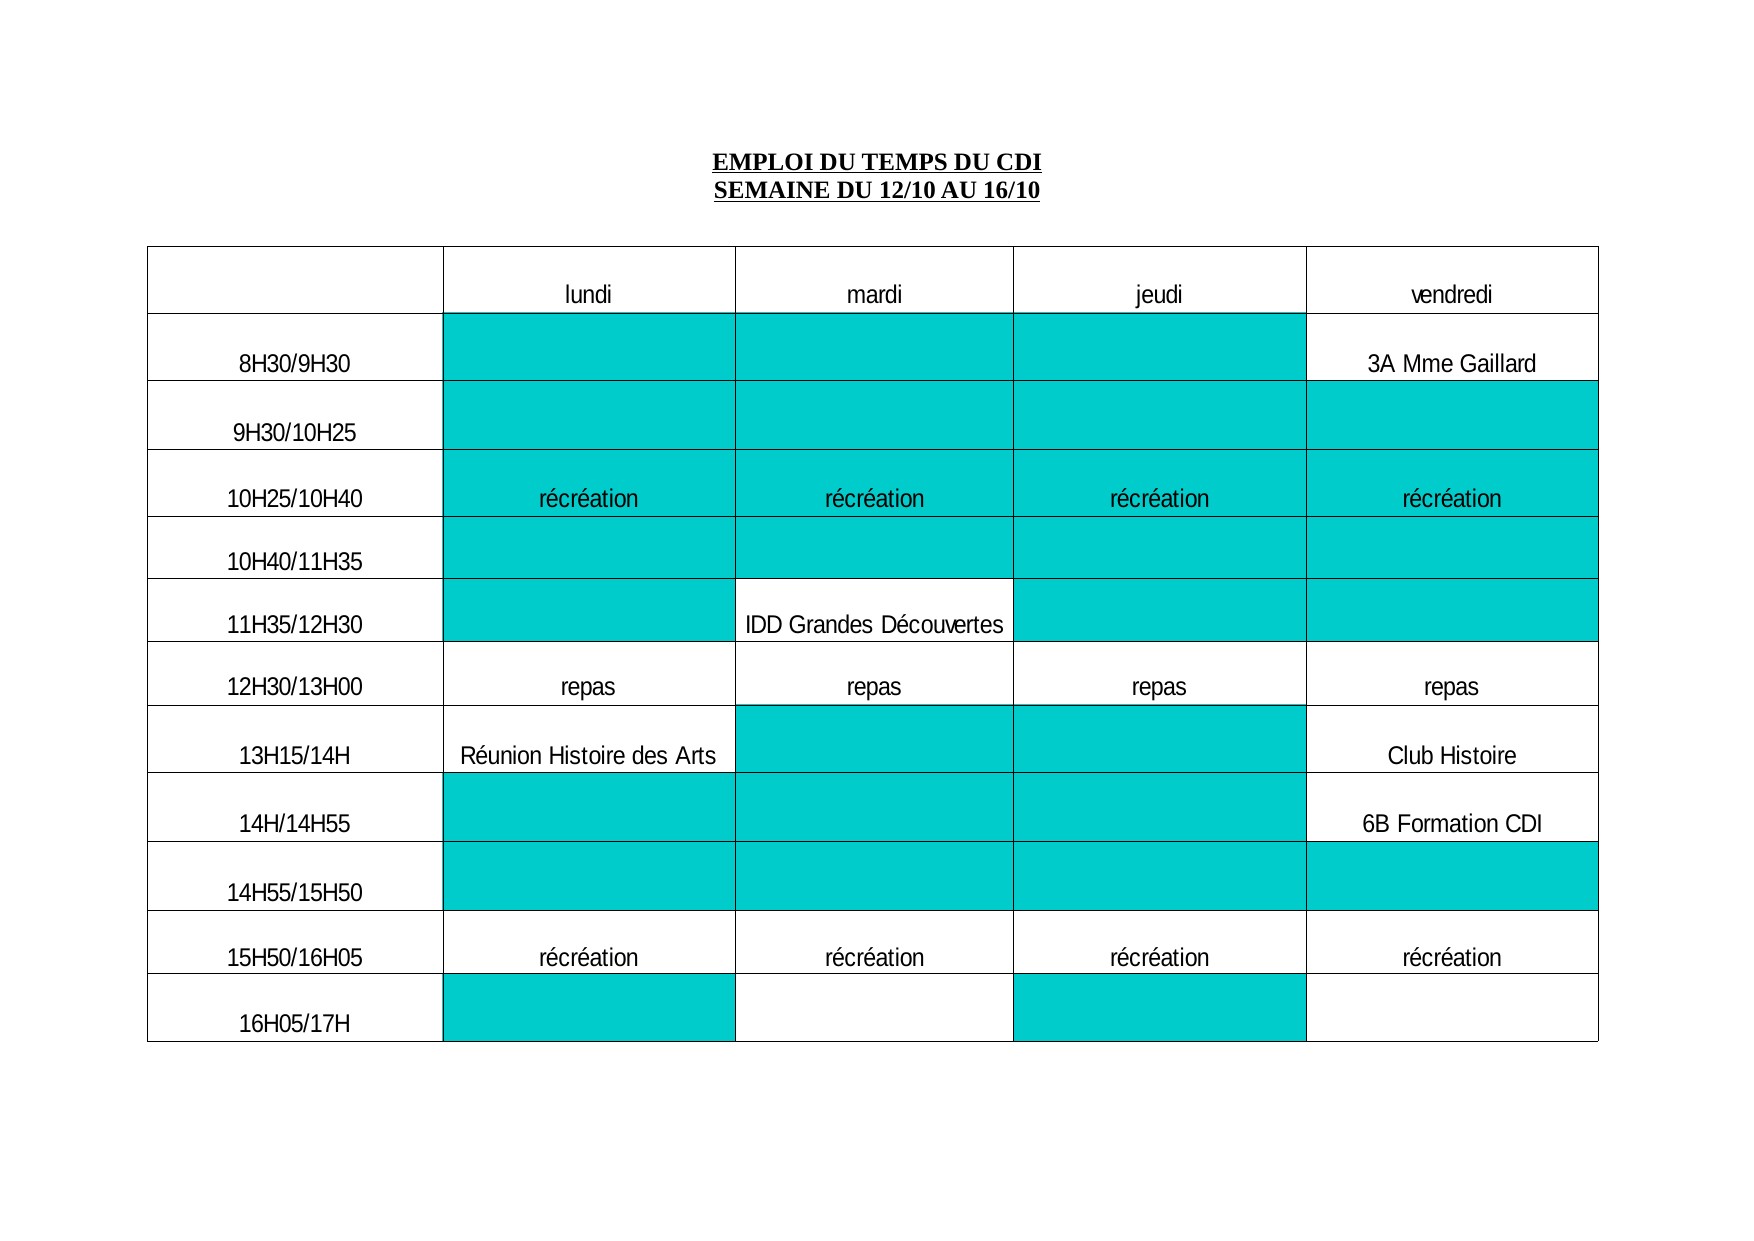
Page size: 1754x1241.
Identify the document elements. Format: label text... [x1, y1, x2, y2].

text EMPLOI DU TEMPS DU CDI [118, 147, 1636, 176]
text SEMAINE DU 12/10 AU 16/10 [118, 176, 1636, 204]
